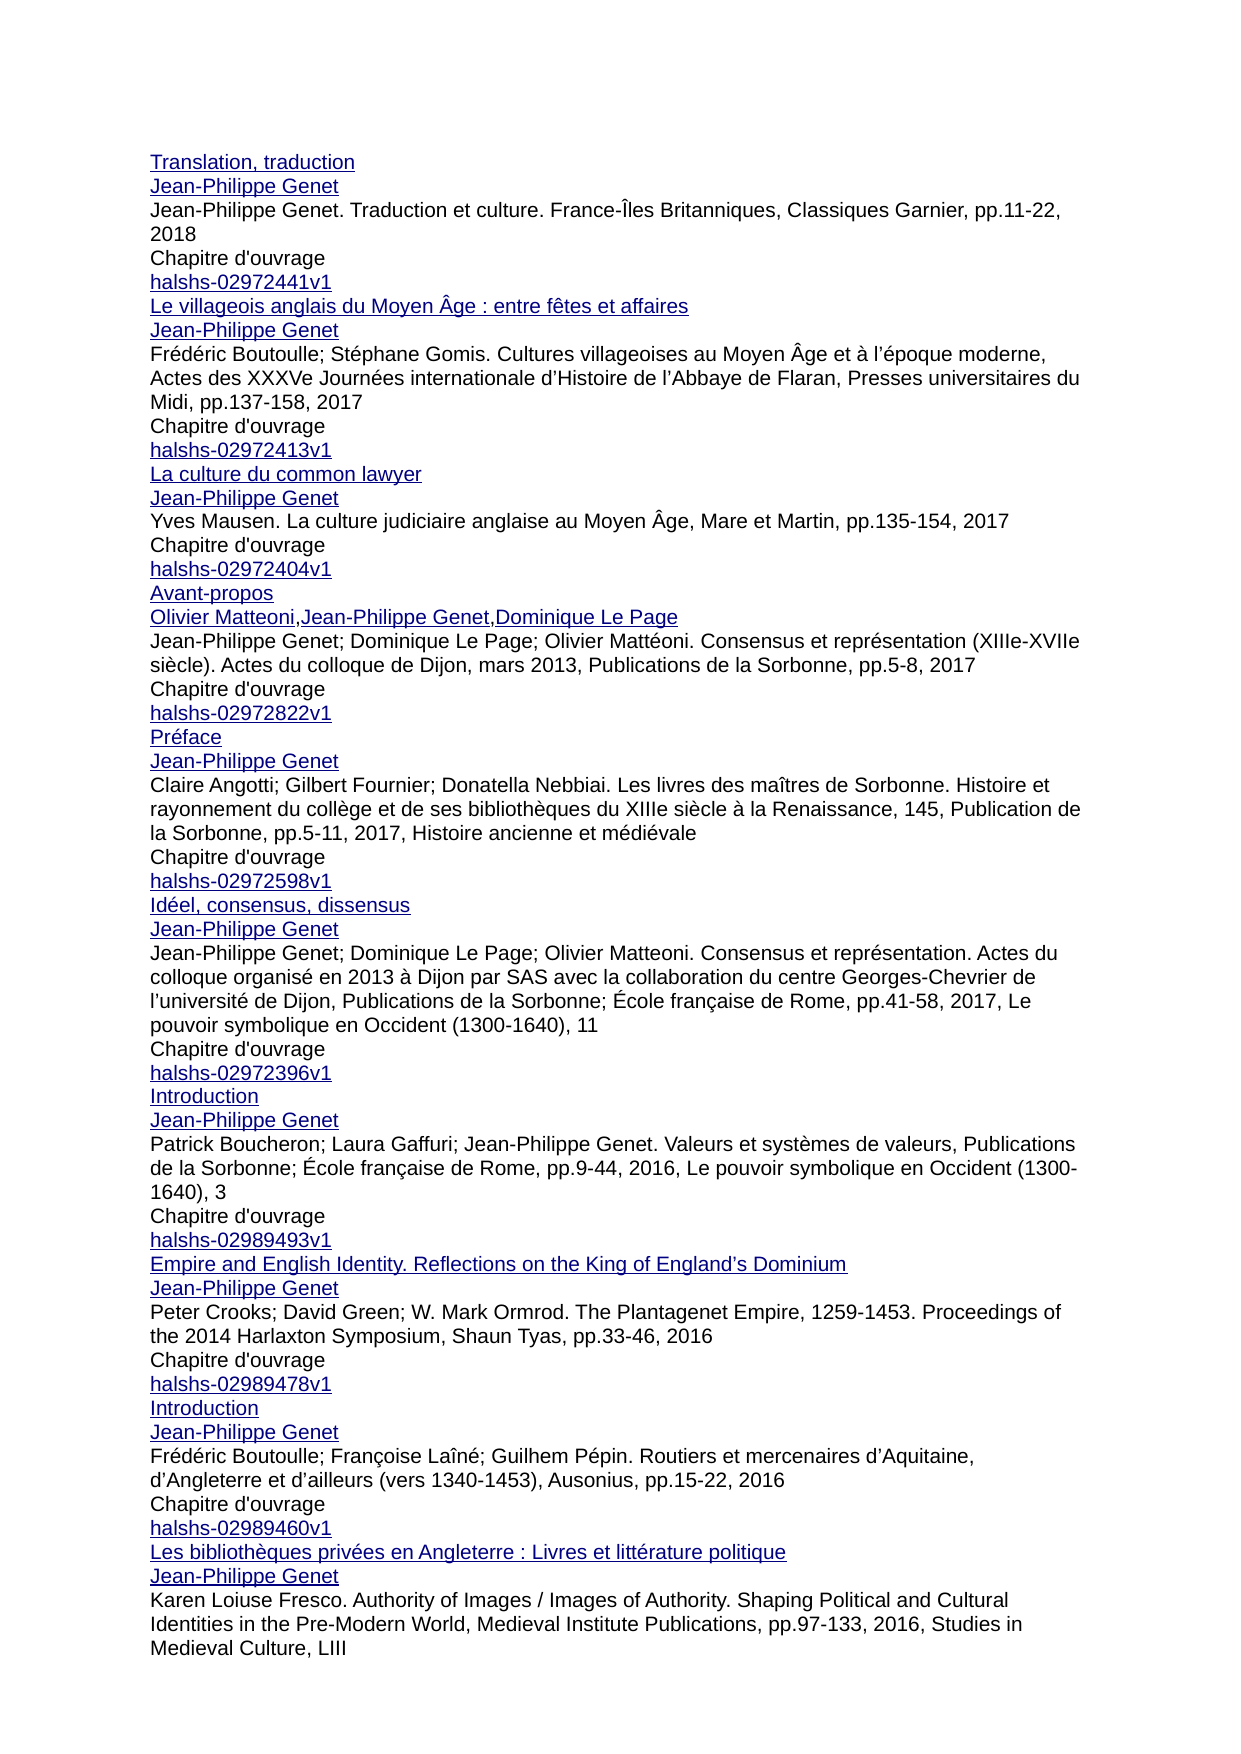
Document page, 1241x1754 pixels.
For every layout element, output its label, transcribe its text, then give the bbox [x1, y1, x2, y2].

table_cell Le villageois anglais du Moyen Âge : entre fêtes et affaires Jean-Philippe Genet Frédéric Boutoulle; Stéphane Gomis. Cultures villageoises au Moyen Âge et à l’époque moderne, Actes des XXXVe Journées internationale d’Histoire de l’Abbaye de Flaran, Presses universitaires du Midi, pp.137-158, 2017 Chapitre d'ouvrage halshs-02972413v1 [150, 294, 1090, 461]
table_cell Préface Jean-Philippe Genet Claire Angotti; Gilbert Fournier; Donatella Nebbiai. Les livres des maîtres de Sorbonne. Histoire et rayonnement du collège et de ses bibliothèques du XIIIe siècle à la Renaissance, 145, Publication de la Sorbonne, pp.5-11, 2017, Histoire ancienne et médiévale Chapitre d'ouvrage halshs-02972598v1 [150, 725, 1090, 893]
table_cell Translation, traduction Jean-Philippe Genet Jean-Philippe Genet. Traduction et culture. France-Îles Britanniques, Classiques Garnier, pp.11-22, 2018 Chapitre d'ouvrage halshs-02972441v1 [150, 150, 1090, 294]
table_cell Idéel, consensus, dissensus Jean-Philippe Genet Jean-Philippe Genet; Dominique Le Page; Olivier Matteoni. Consensus et représentation. Actes du colloque organisé en 2013 à Dijon par SAS avec la collaboration du centre Georges-Chevrier de l’université de Dijon, Publications de la Sorbonne; École française de Rome, pp.41-58, 2017, Le pouvoir symbolique en Occident (1300-1640), 11 Chapitre d'ouvrage halshs-02972396v1 [150, 893, 1090, 1084]
table_cell La culture du common lawyer Jean-Philippe Genet Yves Mausen. La culture judiciaire anglaise au Moyen Âge, Mare et Martin, pp.135-154, 2017 Chapitre d'ouvrage halshs-02972404v1 [150, 461, 1090, 581]
table_cell Introduction Jean-Philippe Genet Patrick Boucheron; Laura Gaffuri; Jean-Philippe Genet. Valeurs et systèmes de valeurs, Publications de la Sorbonne; École française de Rome, pp.9-44, 2016, Le pouvoir symbolique en Occident (1300-1640), 3 Chapitre d'ouvrage halshs-02989493v1 [150, 1084, 1090, 1252]
table_cell Introduction Jean-Philippe Genet Frédéric Boutoulle; Françoise Laîné; Guilhem Pépin. Routiers et mercenaires d’Aquitaine, d’Angleterre et d’ailleurs (vers 1340-1453), Ausonius, pp.15-22, 2016 Chapitre d'ouvrage halshs-02989460v1 [150, 1396, 1090, 1539]
table_cell Avant-propos Olivier Matteoni,Jean-Philippe Genet,Dominique Le Page Jean-Philippe Genet; Dominique Le Page; Olivier Mattéoni. Consensus et représentation (XIIIe-XVIIe siècle). Actes du colloque de Dijon, mars 2013, Publications de la Sorbonne, pp.5-8, 2017 Chapitre d'ouvrage halshs-02972822v1 [150, 581, 1090, 725]
table_cell Les bibliothèques privées en Angleterre : Livres et littérature politique Jean-Philippe Genet Karen Loiuse Fresco. Authority of Images / Images of Authority. Shaping Political and Cultural Identities in the Pre-Modern World, Medieval Institute Publications, pp.97-133, 2016, Studies in Medieval Culture, LIII [150, 1540, 1090, 1659]
table_cell Empire and English Identity. Reflections on the King of England’s Dominium Jean-Philippe Genet Peter Crooks; David Green; W. Mark Ormrod. The Plantagenet Empire, 1259-1453. Proceedings of the 2014 Harlaxton Symposium, Shaun Tyas, pp.33-46, 2016 Chapitre d'ouvrage halshs-02989478v1 [150, 1252, 1090, 1396]
